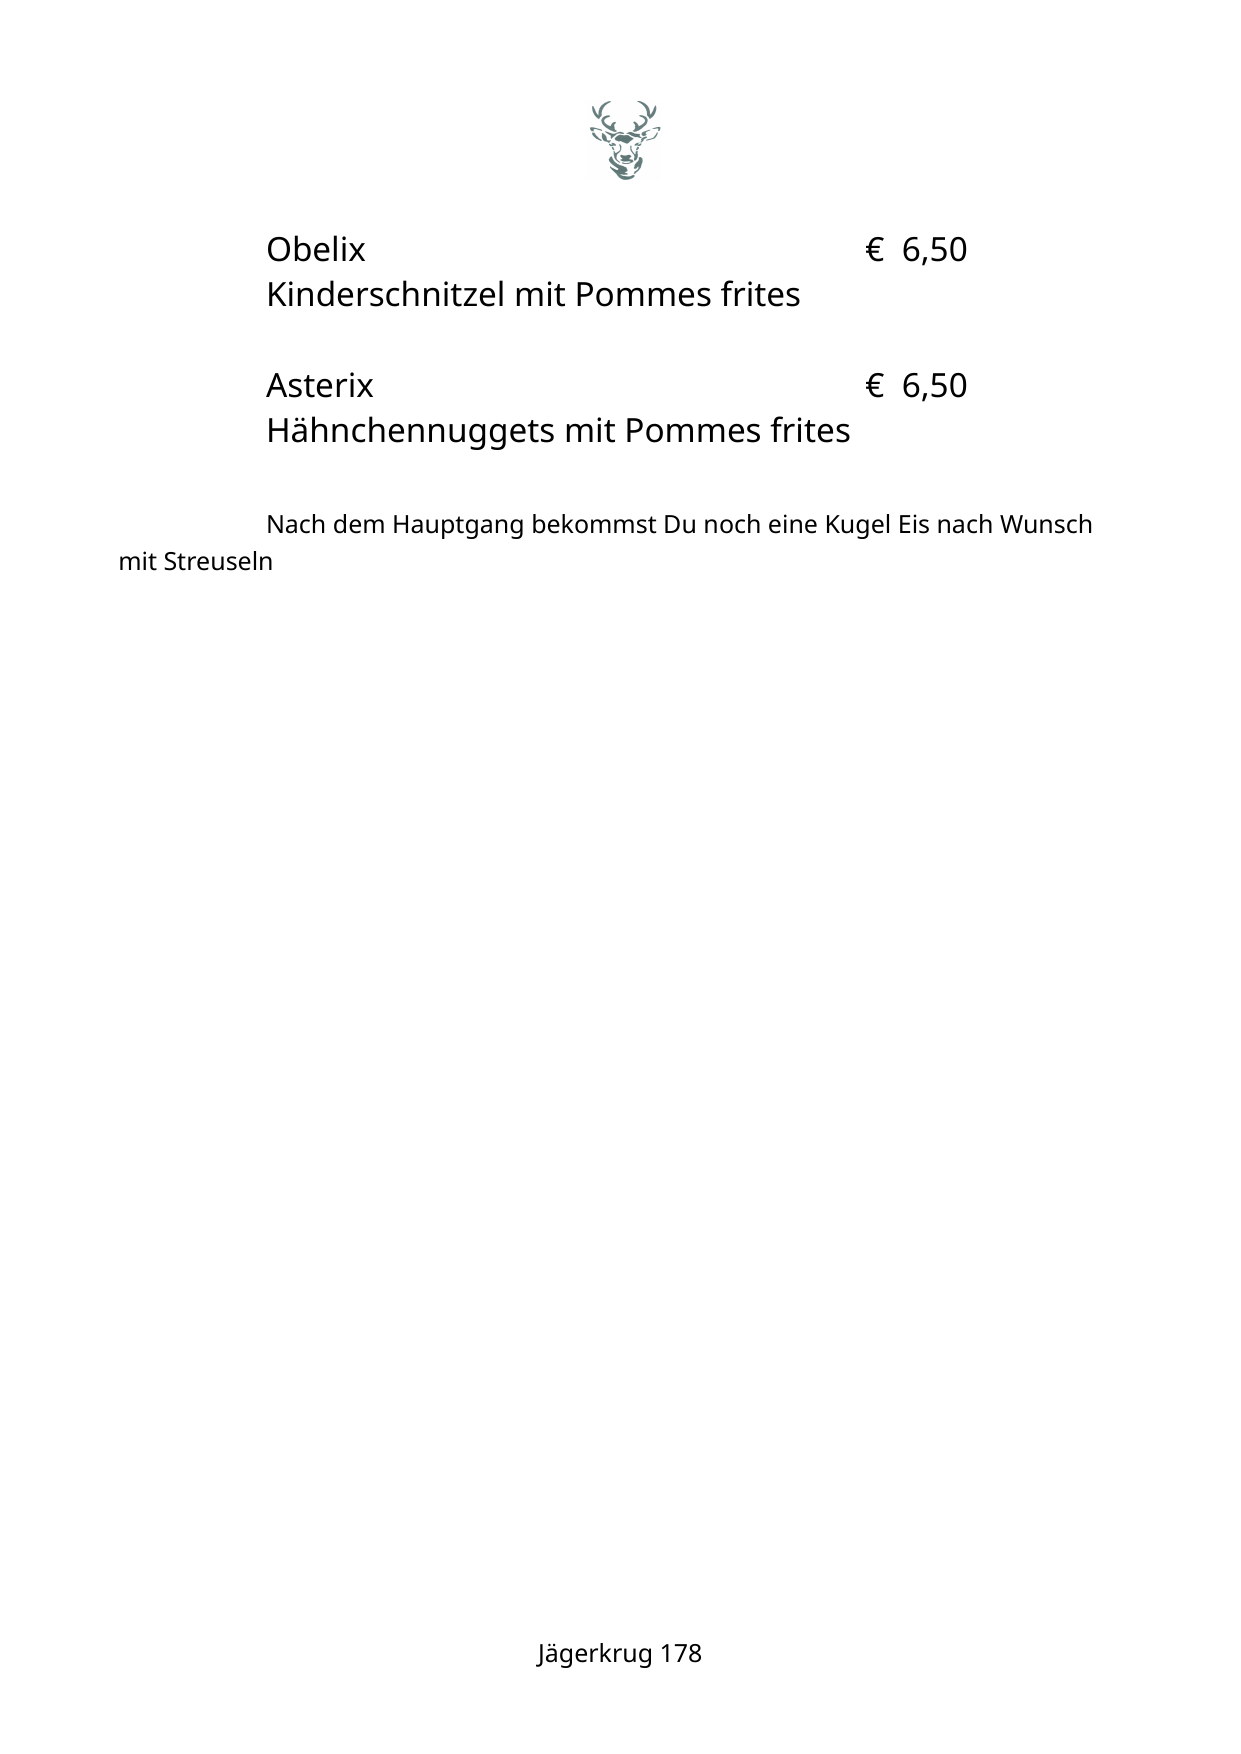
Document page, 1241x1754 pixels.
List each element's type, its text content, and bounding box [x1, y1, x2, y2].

text Kinderschnitzel mit Pommes frites [118, 271, 1122, 316]
text Obelix € 6,50 [118, 225, 1122, 271]
text Nach dem Hauptgang bekommst Du noch eine Kugel Eis nach Wunsch mit Streuseln [118, 498, 1122, 577]
picture [586, 101, 661, 180]
text Hähnchennuggets mit Pommes frites [118, 407, 1122, 452]
text Asterix € 6,50 [118, 362, 1122, 407]
